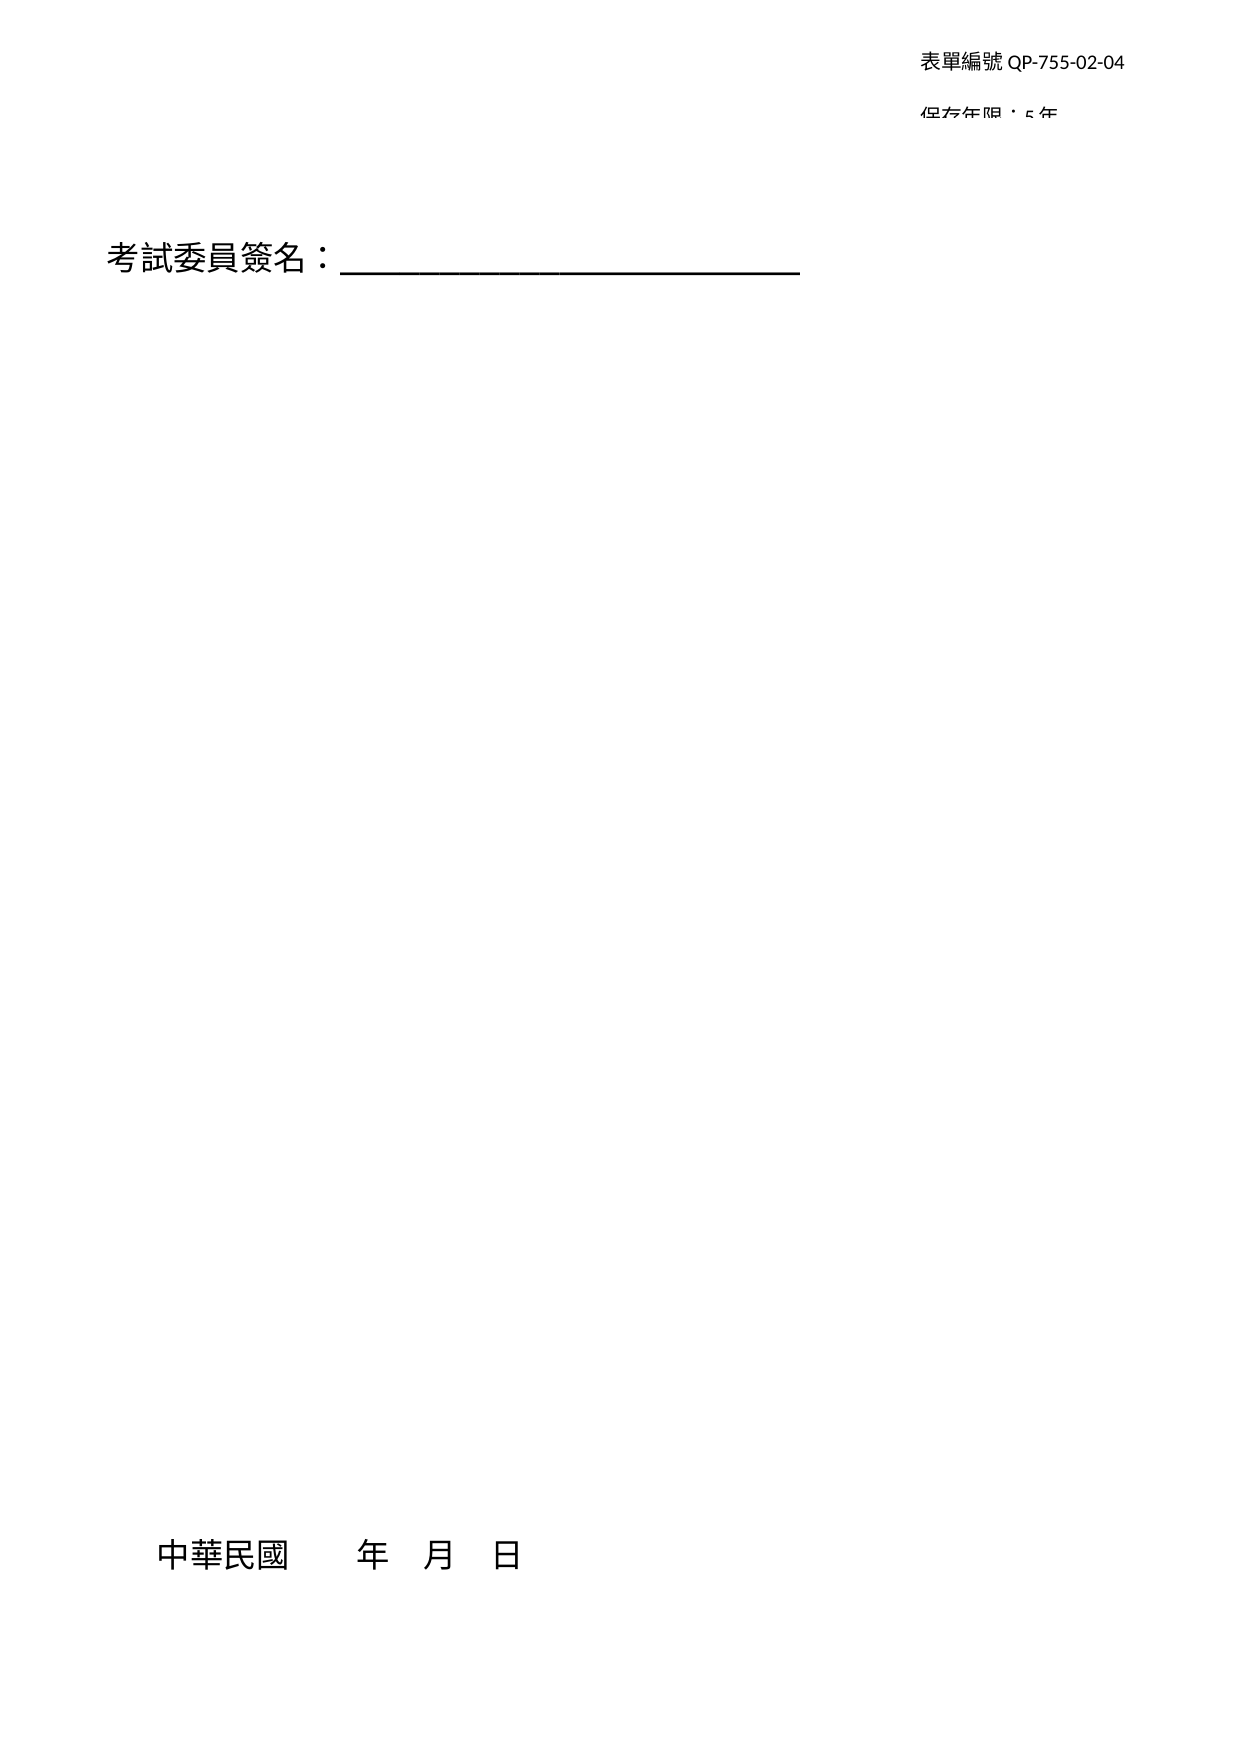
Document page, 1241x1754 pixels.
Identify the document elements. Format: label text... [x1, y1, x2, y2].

text 考試委員簽名：_______________________ [106, 214, 1134, 277]
